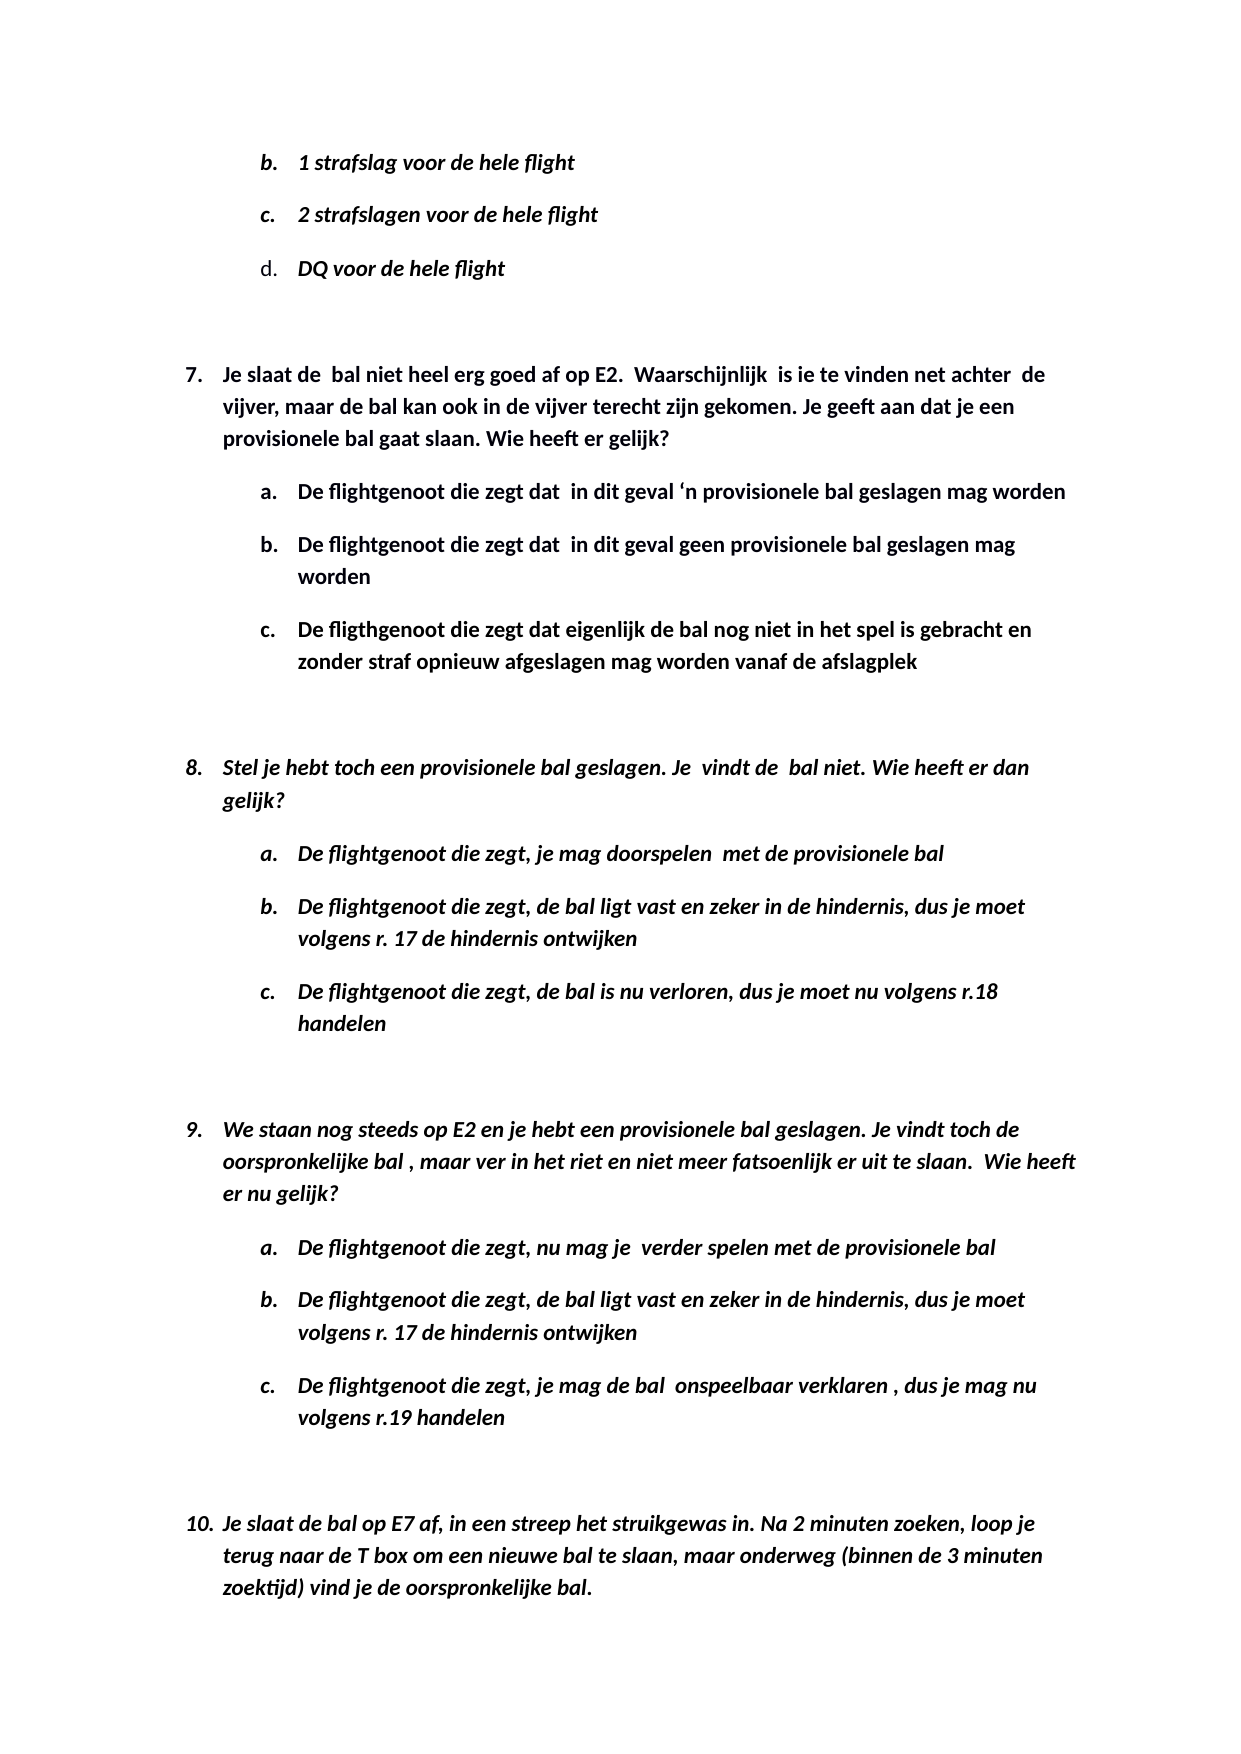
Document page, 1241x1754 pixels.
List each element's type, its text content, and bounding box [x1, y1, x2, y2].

list 1 strafslag voor de hele flight [260, 148, 1093, 176]
list De flightgenoot die zegt, de bal ligt vast en zeker in de hindernis, dus je moet volgens r. 17 de hindernis ontwijken [260, 1286, 1093, 1346]
list 2 strafslagen voor de hele flight [260, 201, 1093, 229]
list De flightgenoot die zegt, de bal ligt vast en zeker in de hindernis, dus je moet volgens r. 17 de hindernis ontwijken [260, 892, 1093, 952]
list De flightgenoot die zegt, de bal is nu verloren, dus je moet nu volgens r.18 handelen [260, 977, 1093, 1037]
list Stel je hebt toch een provisionele bal geslagen. Je vindt de bal niet. Wie heeft er dan gelijk? [185, 753, 1093, 814]
list DQ voor de hele flight [260, 254, 1093, 282]
list De fligthgenoot die zegt dat eigenlijk de bal nog niet in het spel is gebracht en zonder straf opnieuw afgeslagen mag worden vanaf de afslagplek [260, 615, 1093, 676]
list We staan nog steeds op E2 en je hebt een provisionele bal geslagen. Je vindt toch de oorspronkelijke bal , maar ver in het riet en niet meer fatsoenlijk er uit te slaan. Wie heeft er nu gelijk? [185, 1115, 1093, 1208]
list De flightgenoot die zegt, je mag doorspelen met de provisionele bal [260, 839, 1093, 867]
list De flightgenoot die zegt, je mag de bal onspeelbaar verklaren , dus je mag nu volgens r.19 handelen [260, 1371, 1093, 1431]
list Je slaat de bal op E7 af, in een streep het struikgewas in. Na 2 minuten zoeken, loop je terug naar de T box om een nieuwe bal te slaan, maar onderweg (binnen de 3 minuten zoektijd) vind je de oorspronkelijke bal. [185, 1509, 1093, 1601]
list De flightgenoot die zegt dat in dit geval geen provisionele bal geslagen mag worden [260, 530, 1093, 590]
list Je slaat de bal niet heel erg goed af op E2. Waarschijnlijk is ie te vinden net achter de vijver, maar de bal kan ook in de vijver terecht zijn gekomen. Je geeft aan dat je een provisionele bal gaat slaan. Wie heeft er gelijk? [185, 360, 1093, 452]
list De flightgenoot die zegt, nu mag je verder spelen met de provisionele bal [260, 1233, 1093, 1261]
list De flightgenoot die zegt dat in dit geval ‘n provisionele bal geslagen mag worden [260, 477, 1093, 505]
